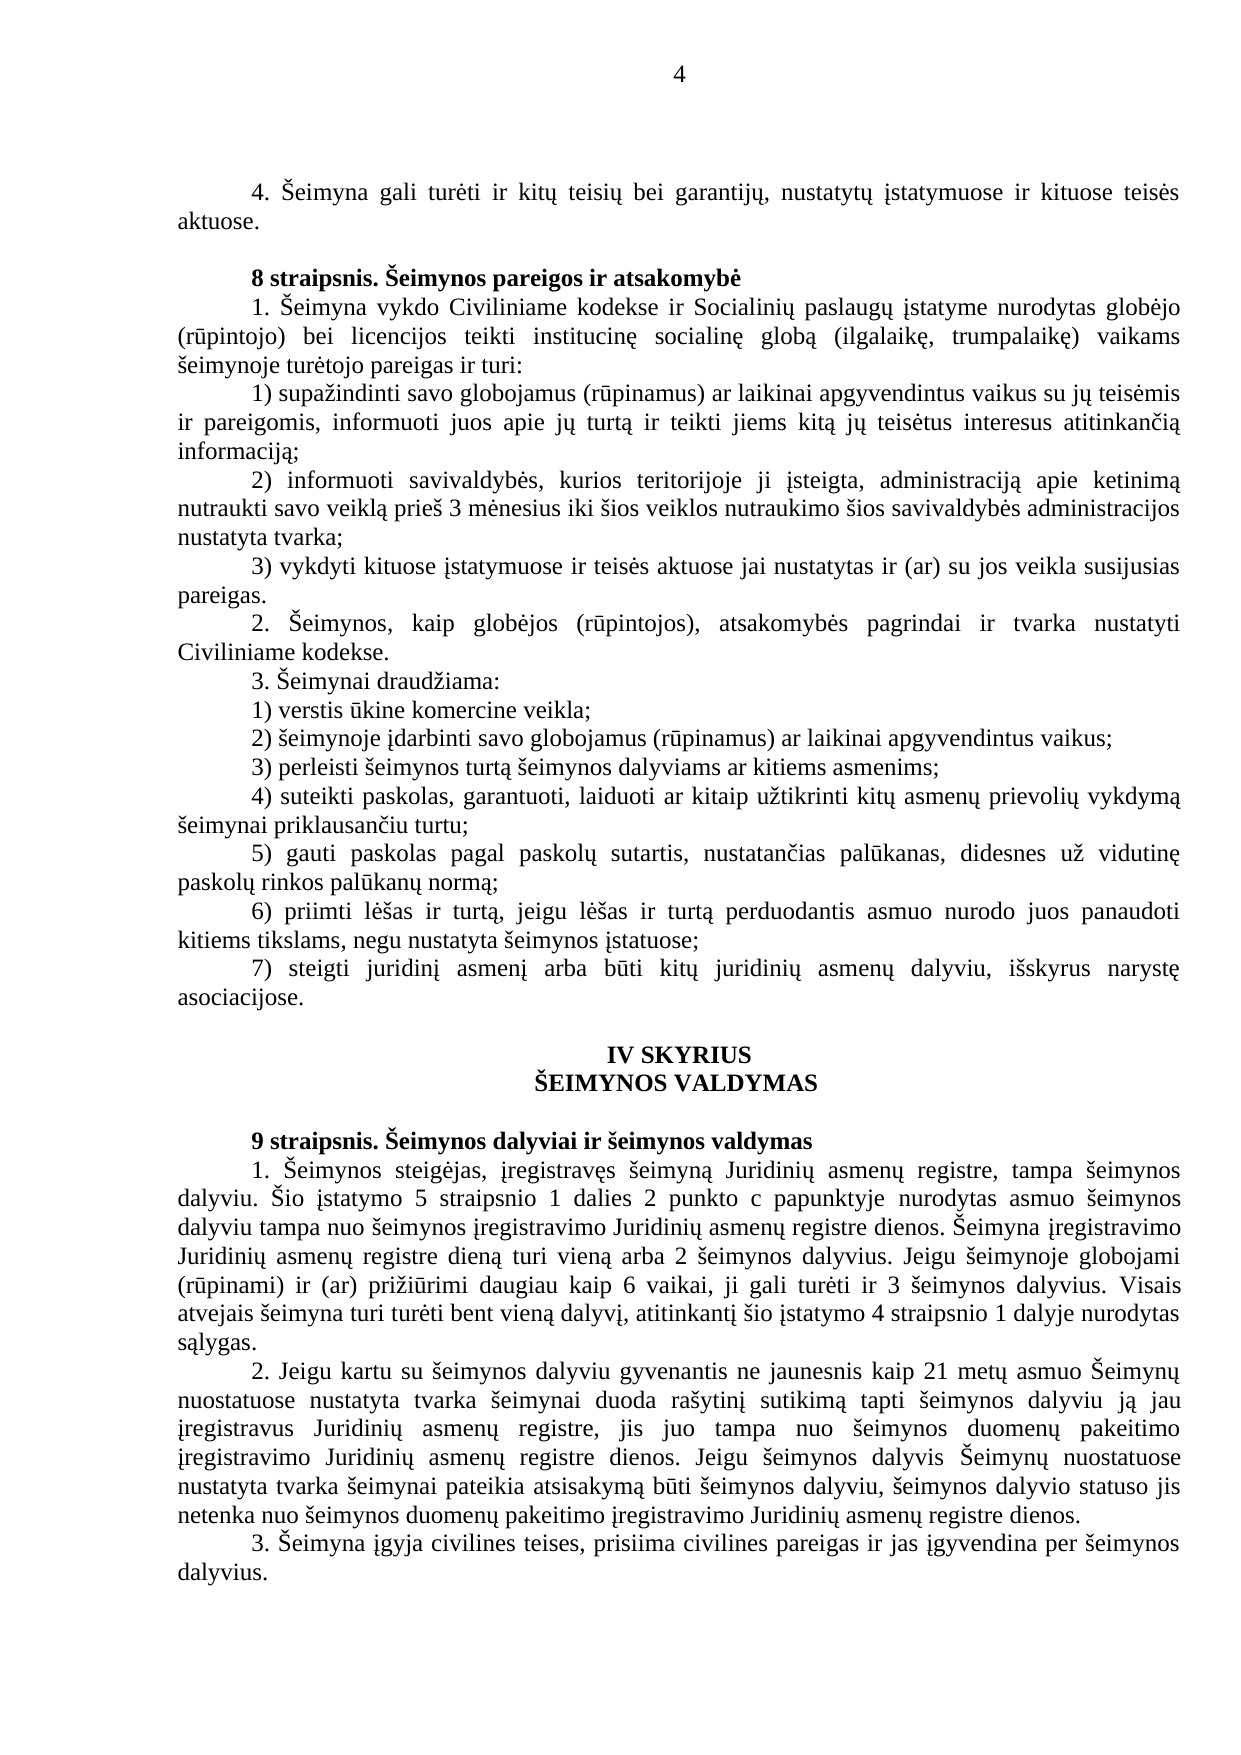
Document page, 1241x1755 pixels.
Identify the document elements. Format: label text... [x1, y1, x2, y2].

text 4) suteikti paskolas, garantuoti, laiduoti ar kitaip užtikrinti kitų asmenų prievolių vykdymą šeimynai priklausančiu turtu; [177, 781, 1181, 838]
text 1) verstis ūkine komercine veikla; [177, 695, 1181, 723]
text 3. Šeimyna įgyja civilines teises, prisiima civilines pareigas ir jas įgyvendina per šeimynos dalyvius. [177, 1528, 1181, 1586]
text 2) šeimynoje įdarbinti savo globojamus (rūpinamus) ar laikinai apgyvendintus vaikus; [177, 723, 1181, 752]
text ŠEIMYNOS VALDYMAS [177, 1068, 1181, 1097]
text 2. Šeimynos, kaip globėjos (rūpintojos), atsakomybės pagrindai ir tvarka nustatyti Civiliniame kodekse. [177, 608, 1181, 666]
text 2) informuoti savivaldybės, kurios teritorijoje ji įsteigta, administraciją apie ketinimą nutraukti savo veiklą prieš 3 mėnesius iki šios veiklos nutraukimo šios savivaldybės administracijos nustatyta tvarka; [177, 465, 1181, 551]
text 3) vykdyti kituose įstatymuose ir teisės aktuose jai nustatytas ir (ar) su jos veikla susijusias pareigas. [177, 551, 1181, 608]
text 1) supažindinti savo globojamus (rūpinamus) ar laikinai apgyvendintus vaikus su jų teisėmis ir pareigomis, informuoti juos apie jų turtą ir teikti jiems kitą jų teisėtus interesus atitinkančią informaciją; [177, 378, 1181, 465]
text 2. Jeigu kartu su šeimynos dalyviu gyvenantis ne jaunesnis kaip 21 metų asmuo Šeimynų nuostatuose nustatyta tvarka šeimynai duoda rašytinį sutikimą tapti šeimynos dalyviu ją jau įregistravus Juridinių asmenų registre, jis juo tampa nuo šeimynos duomenų pakeitimo įregistravimo Juridinių asmenų registre dienos. Jeigu šeimynos dalyvis Šeimynų nuostatuose nustatyta tvarka šeimynai pateikia atsisakymą būti šeimynos dalyviu, šeimynos dalyvio statuso jis netenka nuo šeimynos duomenų pakeitimo įregistravimo Juridinių asmenų registre dienos. [177, 1356, 1181, 1528]
text 3) perleisti šeimynos turtą šeimynos dalyviams ar kitiems asmenims; [177, 752, 1181, 781]
text 1. Šeimynos steigėjas, įregistravęs šeimyną Juridinių asmenų registre, tampa šeimynos dalyviu. Šio įstatymo 5 straipsnio 1 dalies 2 punkto c papunktyje nurodytas asmuo šeimynos dalyviu tampa nuo šeimynos įregistravimo Juridinių asmenų registre dienos. Šeimyna įregistravimo Juridinių asmenų registre dieną turi vieną arba 2 šeimynos dalyvius. Jeigu šeimynoje globojami (rūpinami) ir (ar) prižiūrimi daugiau kaip 6 vaikai, ji gali turėti ir 3 šeimynos dalyvius. Visais atvejais šeimyna turi turėti bent vieną dalyvį, atitinkantį šio įstatymo 4 straipsnio 1 dalyje nurodytas sąlygas. [177, 1155, 1181, 1356]
text 6) priimti lėšas ir turtą, jeigu lėšas ir turtą perduodantis asmuo nurodo juos panaudoti kitiems tikslams, negu nustatyta šeimynos įstatuose; [177, 896, 1181, 953]
text iv SKYRIUS [177, 1040, 1181, 1068]
text 9 straipsnis. Šeimynos dalyviai ir šeimynos valdymas [177, 1126, 1181, 1155]
text 3. Šeimynai draudžiama: [177, 666, 1181, 695]
text 1. Šeimyna vykdo Civiliniame kodekse ir Socialinių paslaugų įstatyme nurodytas globėjo (rūpintojo) bei licencijos teikti institucinę socialinę globą (ilgalaikę, trumpalaikę) vaikams šeimynoje turėtojo pareigas ir turi: [177, 292, 1181, 378]
text 7) steigti juridinį asmenį arba būti kitų juridinių asmenų dalyviu, išskyrus narystę asociacijose. [177, 953, 1181, 1011]
text 5) gauti paskolas pagal paskolų sutartis, nustatančias palūkanas, didesnes už vidutinę paskolų rinkos palūkanų normą; [177, 838, 1181, 896]
text 4. Šeimyna gali turėti ir kitų teisių bei garantijų, nustatytų įstatymuose ir kituose teisės aktuose. [177, 177, 1181, 235]
text 8 straipsnis. Šeimynos pareigos ir atsakomybė [177, 263, 1181, 292]
